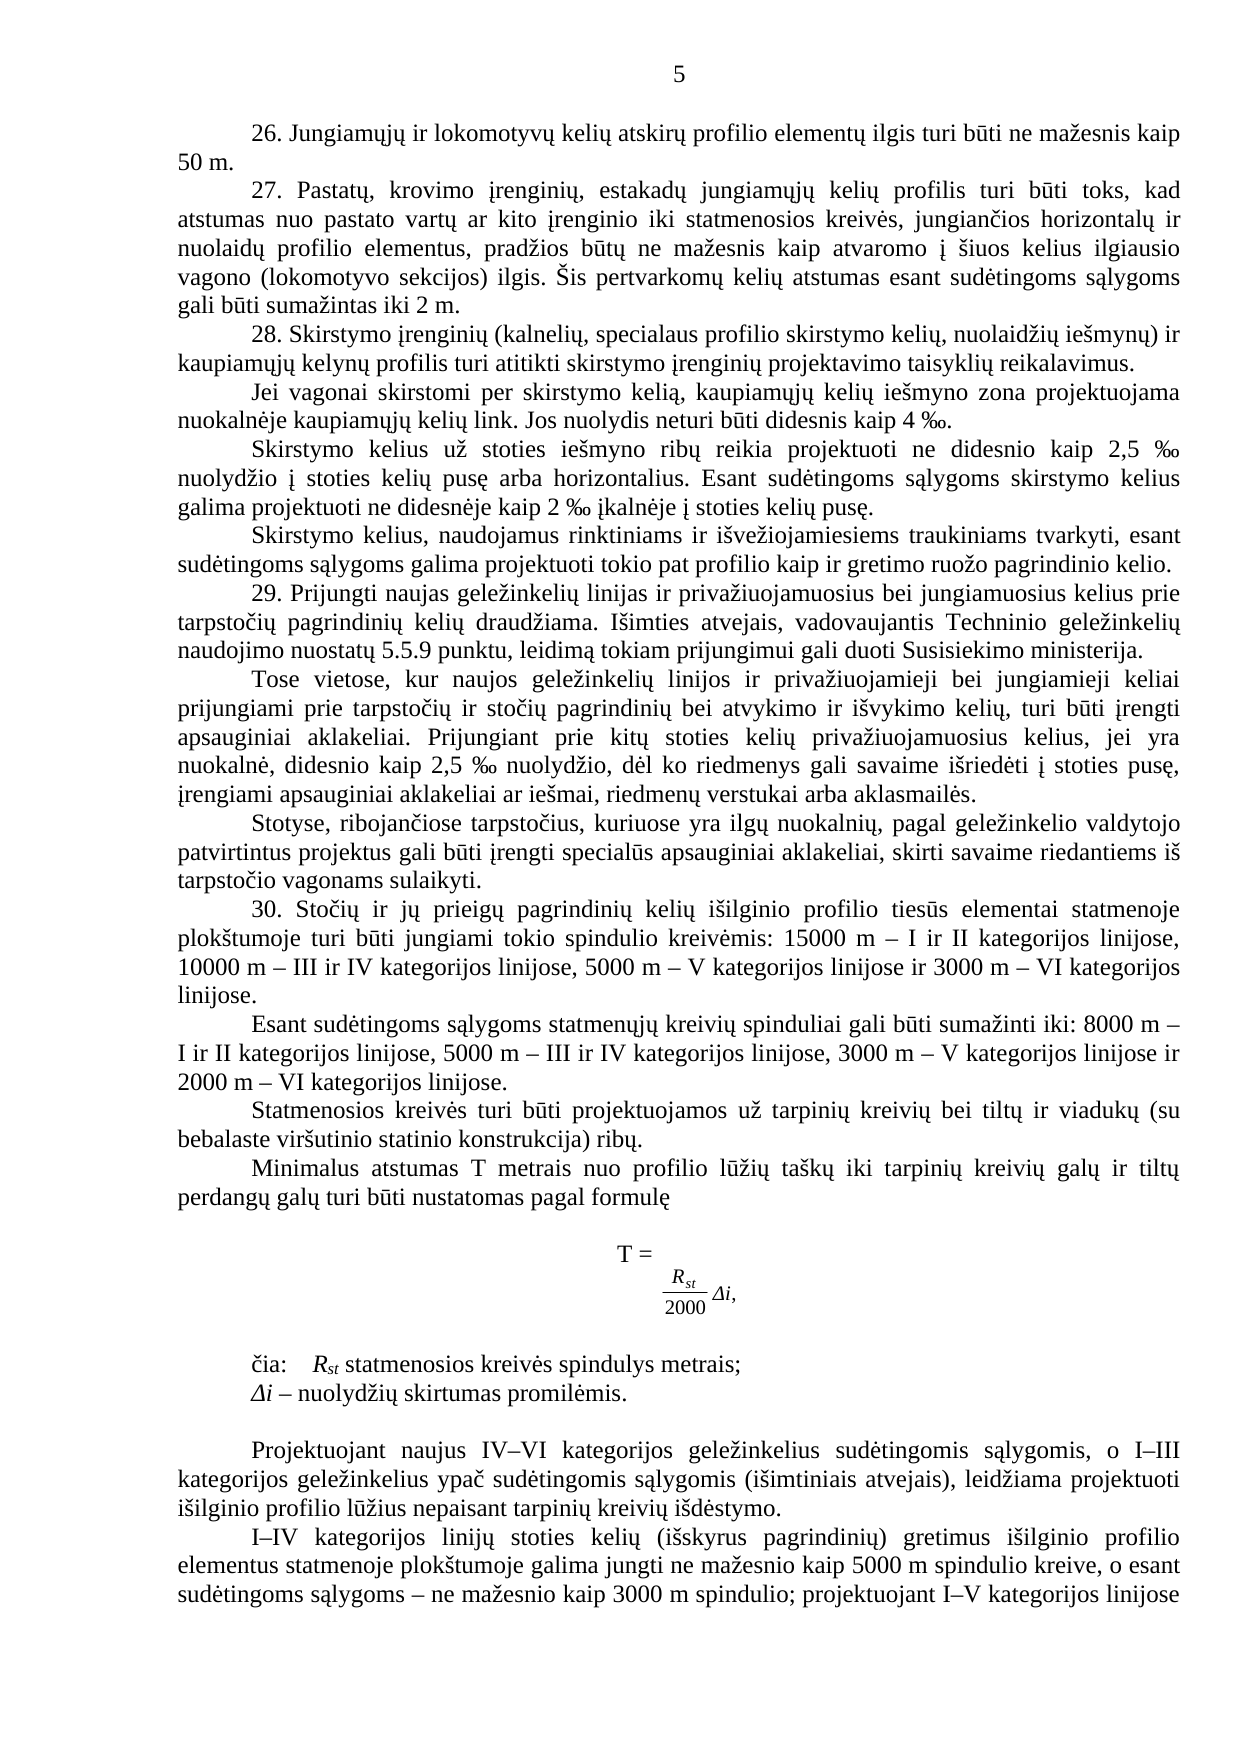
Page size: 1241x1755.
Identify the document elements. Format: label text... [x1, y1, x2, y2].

text I–IV kategorijos linijų stoties kelių (išskyrus pagrindinių) gretimus išilginio profilio elementus statmenoje plokštumoje galima jungti ne mažesnio kaip 5000 m spindulio kreive, o esant sudėtingoms sąlygoms – ne mažesnio kaip 3000 m spindulio; projektuojant I–V kategorijos linijose [177, 1522, 1181, 1608]
text Tose vietose, kur naujos geležinkelių linijos ir privažiuojamieji bei jungiamieji keliai prijungiami prie tarpstočių ir stočių pagrindinių bei atvykimo ir išvykimo kelių, turi būti įrengti apsauginiai aklakeliai. Prijungiant prie kitų stoties kelių privažiuojamuosius kelius, jei yra nuokalnė, didesnio kaip 2,5 ‰ nuolydžio, dėl ko riedmenys gali savaime išriedėti į stoties pusę, įrengiami apsauginiai aklakeliai ar iešmai, riedmenų verstukai arba aklasmailės. [177, 664, 1181, 808]
text Projektuojant naujus IV–VI kategorijos geležinkelius sudėtingomis sąlygomis, o I–III kategorijos geležinkelius ypač sudėtingomis sąlygomis (išimtiniais atvejais), leidžiama projektuoti išilginio profilio lūžius nepaisant tarpinių kreivių išdėstymo. [177, 1436, 1181, 1522]
text 27. Pastatų, krovimo įrenginių, estakadų jungiamųjų kelių profilis turi būti toks, kad atstumas nuo pastato vartų ar kito įrenginio iki statmenosios kreivės, jungiančios horizontalų ir nuolaidų profilio elementus, pradžios būtų ne mažesnis kaip atvaromo į šiuos kelius ilgiausio vagono (lokomotyvo sekcijos) ilgis. Šis pertvarkomų kelių atstumas esant sudėtingoms sąlygoms gali būti sumažintas iki 2 m. [177, 176, 1181, 319]
text Minimalus atstumas T metrais nuo profilio lūžių taškų iki tarpinių kreivių galų ir tiltų perdangų galų turi būti nustatomas pagal formulę [177, 1153, 1181, 1211]
text Esant sudėtingoms sąlygoms statmenųjų kreivių spinduliai gali būti sumažinti iki: 8000 m – I ir II kategorijos linijose, 5000 m – III ir IV kategorijos linijose, 3000 m – V kategorijos linijose ir 2000 m – VI kategorijos linijose. [177, 1009, 1181, 1096]
text 26. Jungiamųjų ir lokomotyvų kelių atskirų profilio elementų ilgis turi būti ne mažesnis kaip 50 m. [177, 118, 1181, 176]
text Statmenosios kreivės turi būti projektuojamos už tarpinių kreivių bei tiltų ir viadukų (su bebalaste viršutinio statinio konstrukcija) ribų. [177, 1096, 1181, 1153]
text čia: Rst statmenosios kreivės spindulys metrais; [177, 1349, 1181, 1378]
text Skirstymo kelius už stoties iešmyno ribų reikia projektuoti ne didesnio kaip 2,5 ‰ nuolydžio į stoties kelių pusę arba horizontalius. Esant sudėtingoms sąlygoms skirstymo kelius galima projektuoti ne didesnėje kaip 2 ‰ įkalnėje į stoties kelių pusę. [177, 434, 1181, 521]
text Jei vagonai skirstomi per skirstymo kelią, kaupiamųjų kelių iešmyno zona projektuojama nuokalnėje kaupiamųjų kelių link. Jos nuolydis neturi būti didesnis kaip 4 ‰. [177, 377, 1181, 434]
text 29. Prijungti naujas geležinkelių linijas ir privažiuojamuosius bei jungiamuosius kelius prie tarpstočių pagrindinių kelių draudžiama. Išimties atvejais, vadovaujantis Techninio geležinkelių naudojimo nuostatų 5.5.9 punktu, leidimą tokiam prijungimui gali duoti Susisiekimo ministerija. [177, 578, 1181, 664]
text Δi – nuolydžių skirtumas promilėmis. [177, 1378, 1181, 1407]
text Stotyse, ribojančiose tarpstočius, kuriuose yra ilgų nuokalnių, pagal geležinkelio valdytojo patvirtintus projektus gali būti įrengti specialūs apsauginiai aklakeliai, skirti savaime riedantiems iš tarpstočio vagonams sulaikyti. [177, 808, 1181, 894]
text 30. Stočių ir jų prieigų pagrindinių kelių išilginio profilio tiesūs elementai statmenoje plokštumoje turi būti jungiami tokio spindulio kreivėmis: 15000 m – I ir II kategorijos linijose, 10000 m – III ir IV kategorijos linijose, 5000 m – V kategorijos linijose ir 3000 m – VI kategorijos linijose. [177, 894, 1181, 1009]
text Skirstymo kelius, naudojamus rinktiniams ir išvežiojamiesiems traukiniams tvarkyti, esant sudėtingoms sąlygoms galima projektuoti tokio pat profilio kaip ir gretimo ruožo pagrindinio kelio. [177, 521, 1181, 578]
text T = [177, 1239, 1181, 1321]
text 28. Skirstymo įrenginių (kalnelių, specialaus profilio skirstymo kelių, nuolaidžių iešmynų) ir kaupiamųjų kelynų profilis turi atitikti skirstymo įrenginių projektavimo taisyklių reikalavimus. [177, 319, 1181, 377]
